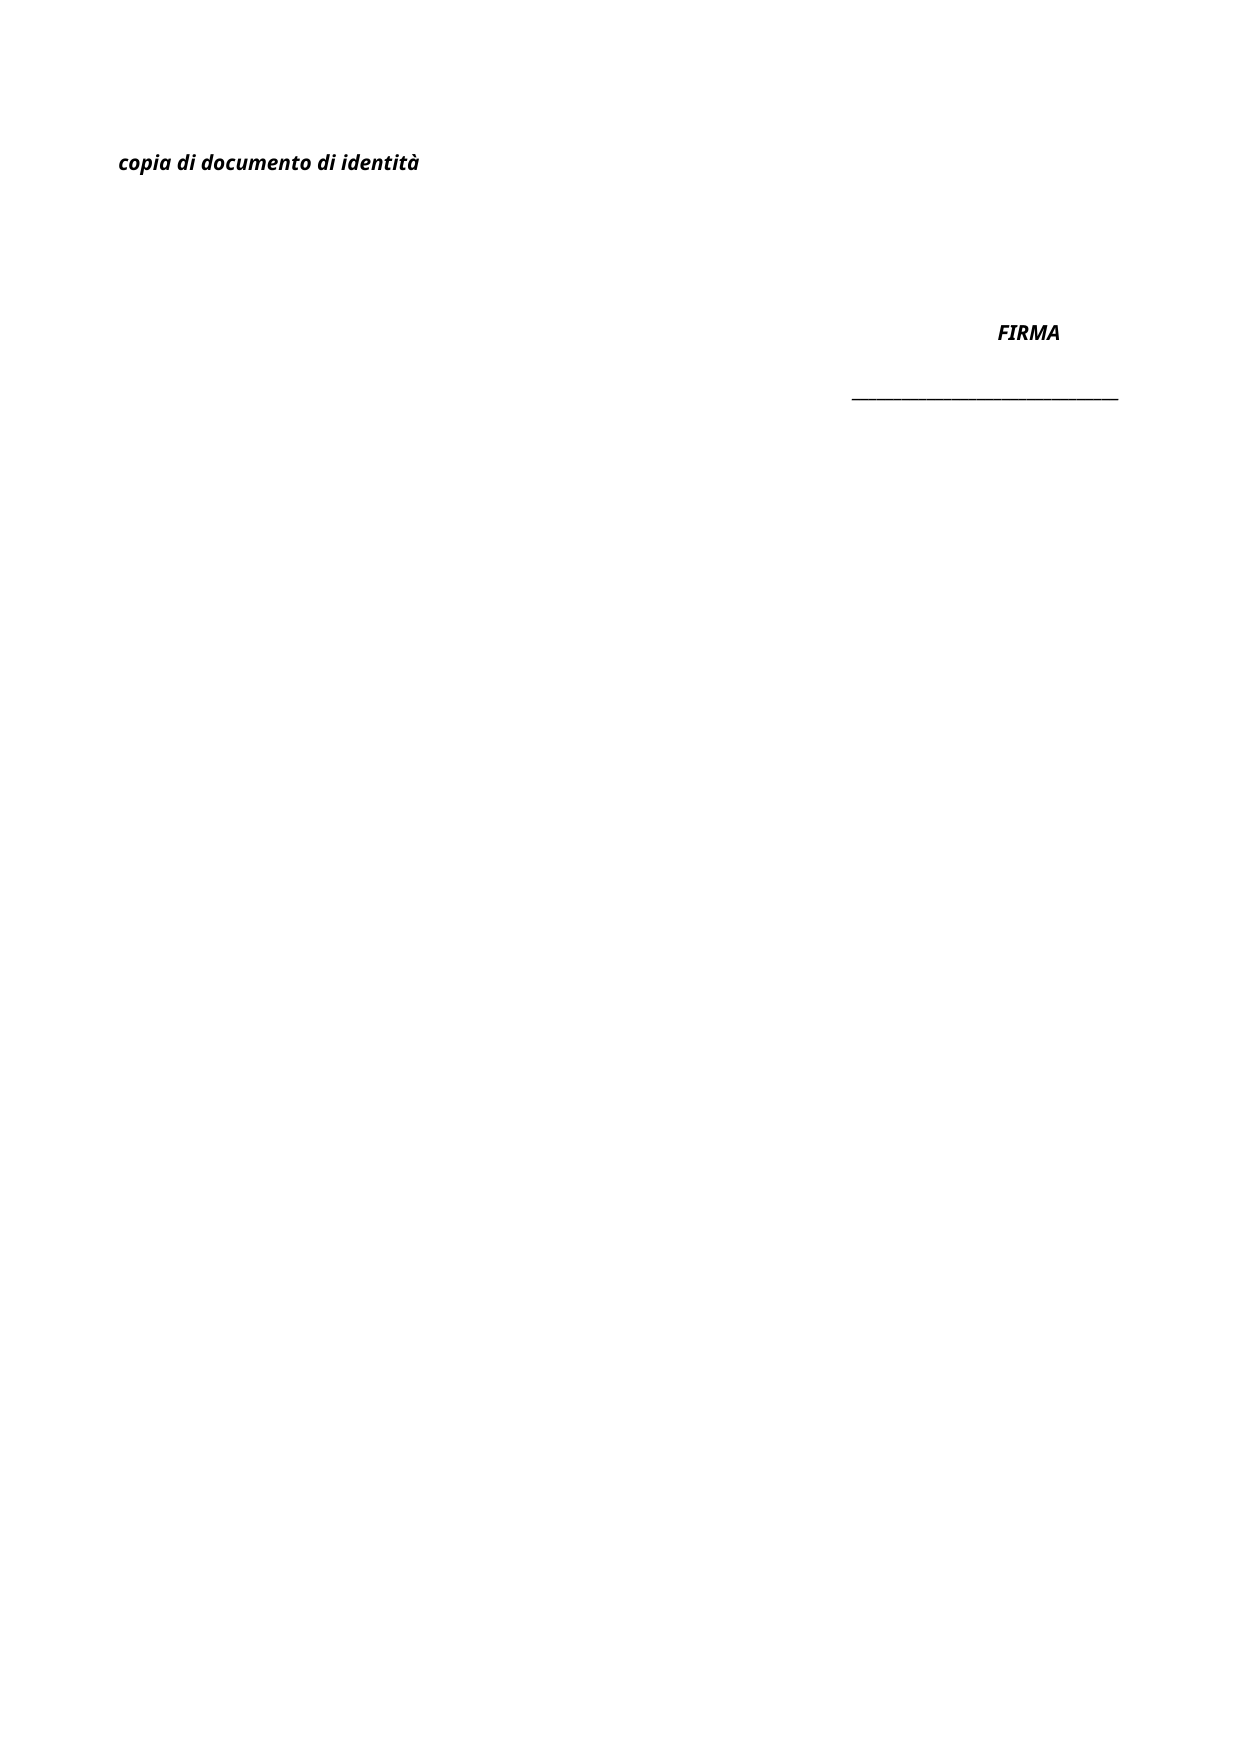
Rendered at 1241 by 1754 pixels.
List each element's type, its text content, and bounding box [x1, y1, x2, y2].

text ________________________________ [118, 375, 1122, 404]
subtitle FIRMA [118, 318, 1122, 347]
text copia di documento di identità [118, 148, 1122, 176]
